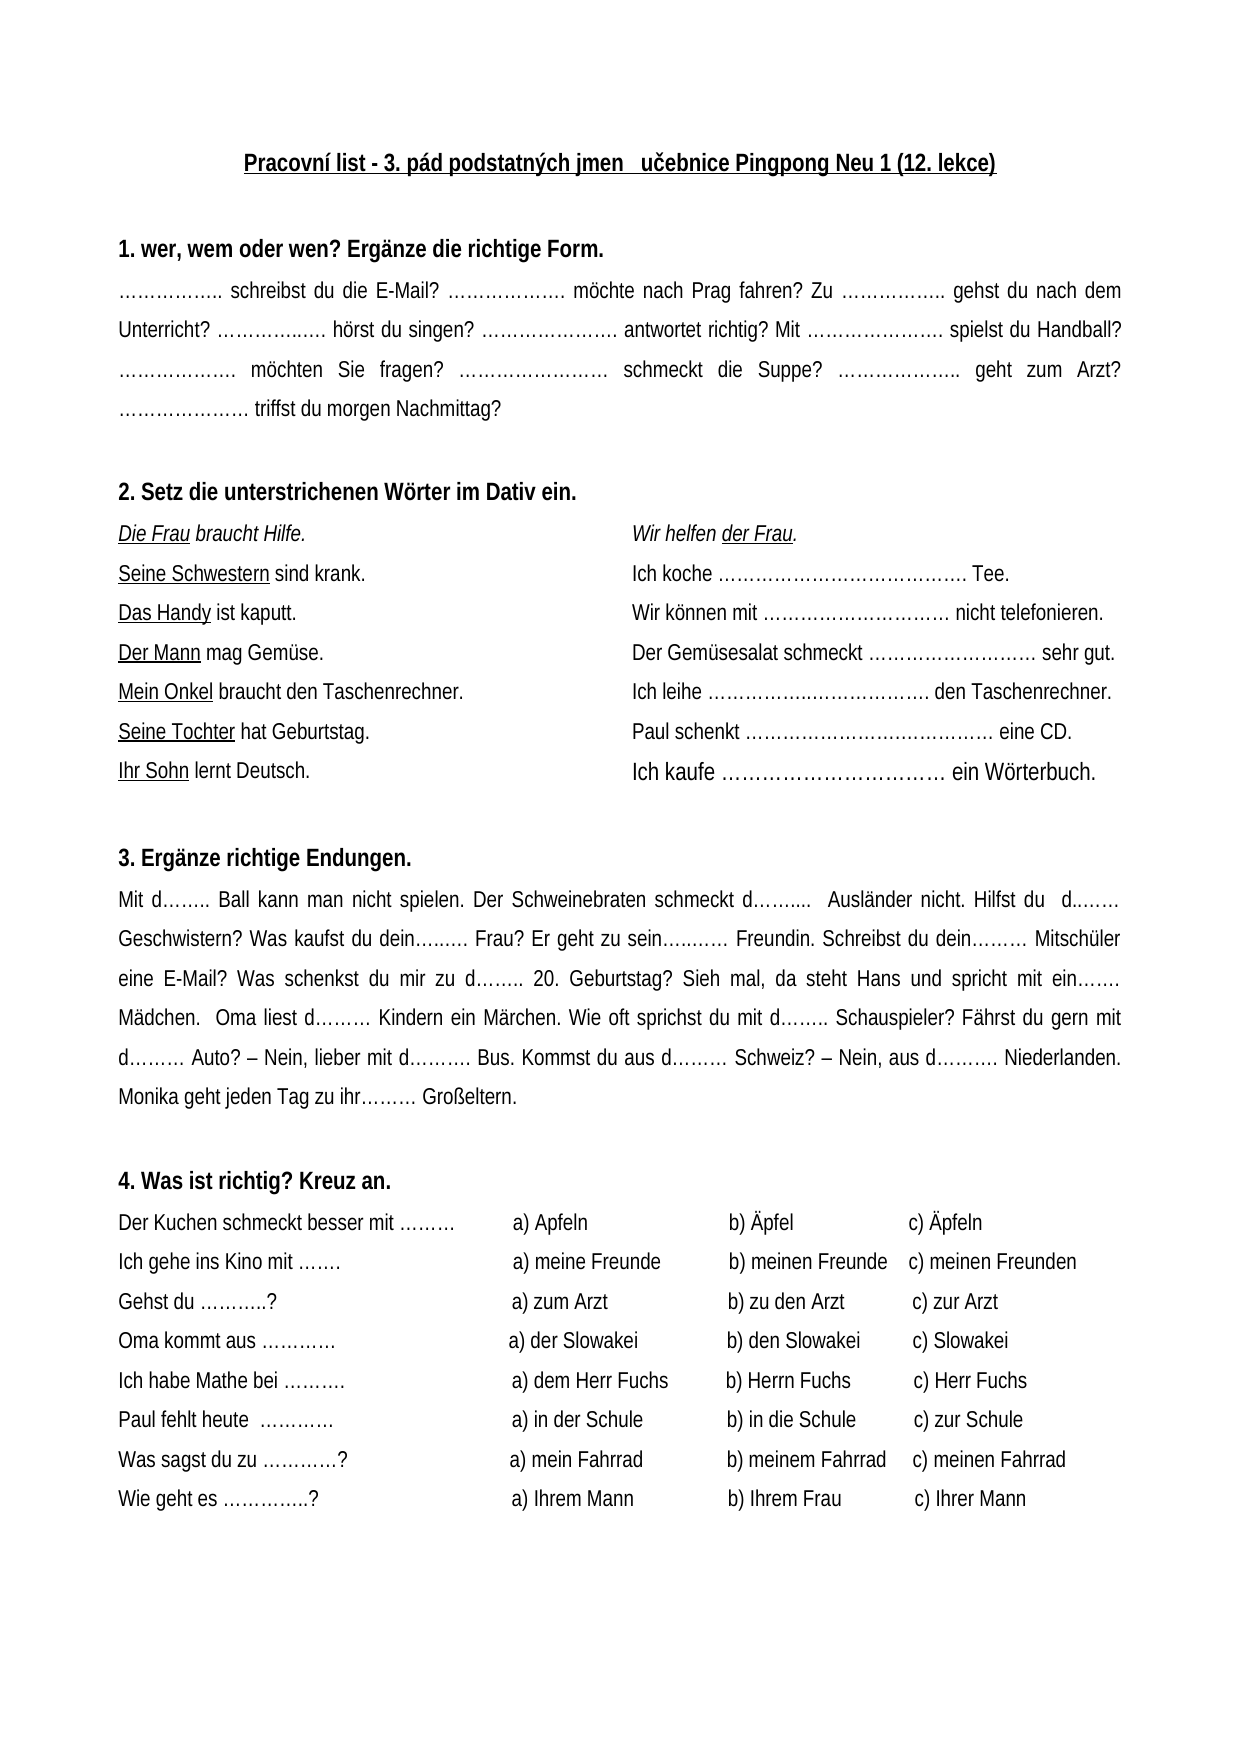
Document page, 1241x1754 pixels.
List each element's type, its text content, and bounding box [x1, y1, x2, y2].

text Pracovní list - 3. pád podstatných jmen učebnice Pingpong Neu 1 (12. lekce) [118, 148, 1122, 176]
text Ich habe Mathe bei ………. a) dem Herr Fuchs b) Herrn Fuchs c) Herr Fuchs [118, 1367, 1122, 1393]
text 4. Was ist richtig? Kreuz an. [118, 1166, 1122, 1194]
text Ich kaufe …………………………… ein Wörterbuch. [632, 757, 1122, 786]
text Mit d…….. Ball kann man nicht spielen. Der Schweinebraten schmeckt d…….... Ausländer nicht. Hilfst du d..…… Geschwistern? Was kaufst du dein…..…. Frau? Er geht zu sein…..…… Freundin. Schreibst du dein……… Mitschüler eine E-Mail? Was schenkst du mir zu d…….. 20. Geburtstag? Sieh mal, da steht Hans und spricht mit ein……. Mädchen. Oma liest d……… Kindern ein Märchen. Wie oft sprichst du mit d…….. Schauspieler? Fährst du gern mit d……… Auto? – Nein, lieber mit d………. Bus. Kommst du aus d……… Schweiz? – Nein, aus d………. Niederlanden. Monika geht jeden Tag zu ihr……… Großeltern. [118, 886, 1122, 1110]
text Das Handy ist kaputt. [118, 599, 608, 626]
text Wir helfen der Frau. [632, 520, 1122, 547]
text Was sagst du zu …………? a) mein Fahrrad b) meinem Fahrrad c) meinen Fahrrad [118, 1446, 1122, 1472]
text Ich gehe ins Kino mit ……. a) meine Freunde b) meinen Freunde c) meinen Freunden [118, 1248, 1122, 1274]
text Gehst du ………..? a) zum Arzt b) zu den Arzt c) zur Arzt [118, 1288, 1122, 1314]
text 3. Ergänze richtige Endungen. [118, 843, 1122, 872]
text …………….. schreibst du die E-Mail? ………………. möchte nach Prag fahren? Zu …………….. gehst du nach dem Unterricht? …………..…. hörst du singen? …………………. antwortet richtig? Mit …………………. spielst du Handball? ………………. möchten Sie fragen? …………………… schmeckt die Suppe? ……………….. geht zum Arzt? ………………… triffst du morgen Nachmittag? [118, 277, 1122, 421]
text Die Frau braucht Hilfe. [118, 520, 608, 547]
text Der Gemüsesalat schmeckt ……………………… sehr gut. [632, 639, 1122, 665]
text 1. wer, wem oder wen? Ergänze die richtige Form. [118, 234, 1122, 262]
text Seine Tochter hat Geburtstag. [118, 718, 608, 744]
text Ihr Sohn lernt Deutsch. [118, 757, 608, 783]
text Wie geht es …………..? a) Ihrem Mann b) Ihrem Frau c) Ihrer Mann [118, 1485, 1122, 1511]
text Wir können mit ………………………… nicht telefonieren. [632, 599, 1122, 626]
text Ich koche …………………………………. Tee. [632, 560, 1122, 586]
text Der Mann mag Gemüse. [118, 639, 608, 665]
text Paul schenkt …………………….…………… eine CD. [632, 718, 1122, 744]
text Paul fehlt heute ………… a) in der Schule b) in die Schule c) zur Schule [118, 1406, 1122, 1432]
text Seine Schwestern sind krank. [118, 560, 608, 586]
text Oma kommt aus ………… a) der Slowakei b) den Slowakei c) Slowakei [118, 1327, 1122, 1353]
text Der Kuchen schmeckt besser mit ……… a) Apfeln b) Äpfel c) Äpfeln [118, 1209, 1122, 1235]
text Ich leihe ……………..………………. den Taschenrechner. [632, 678, 1122, 704]
text 2. Setz die unterstrichenen Wörter im Dativ ein. [118, 477, 1122, 506]
text Mein Onkel braucht den Taschenrechner. [118, 678, 608, 704]
